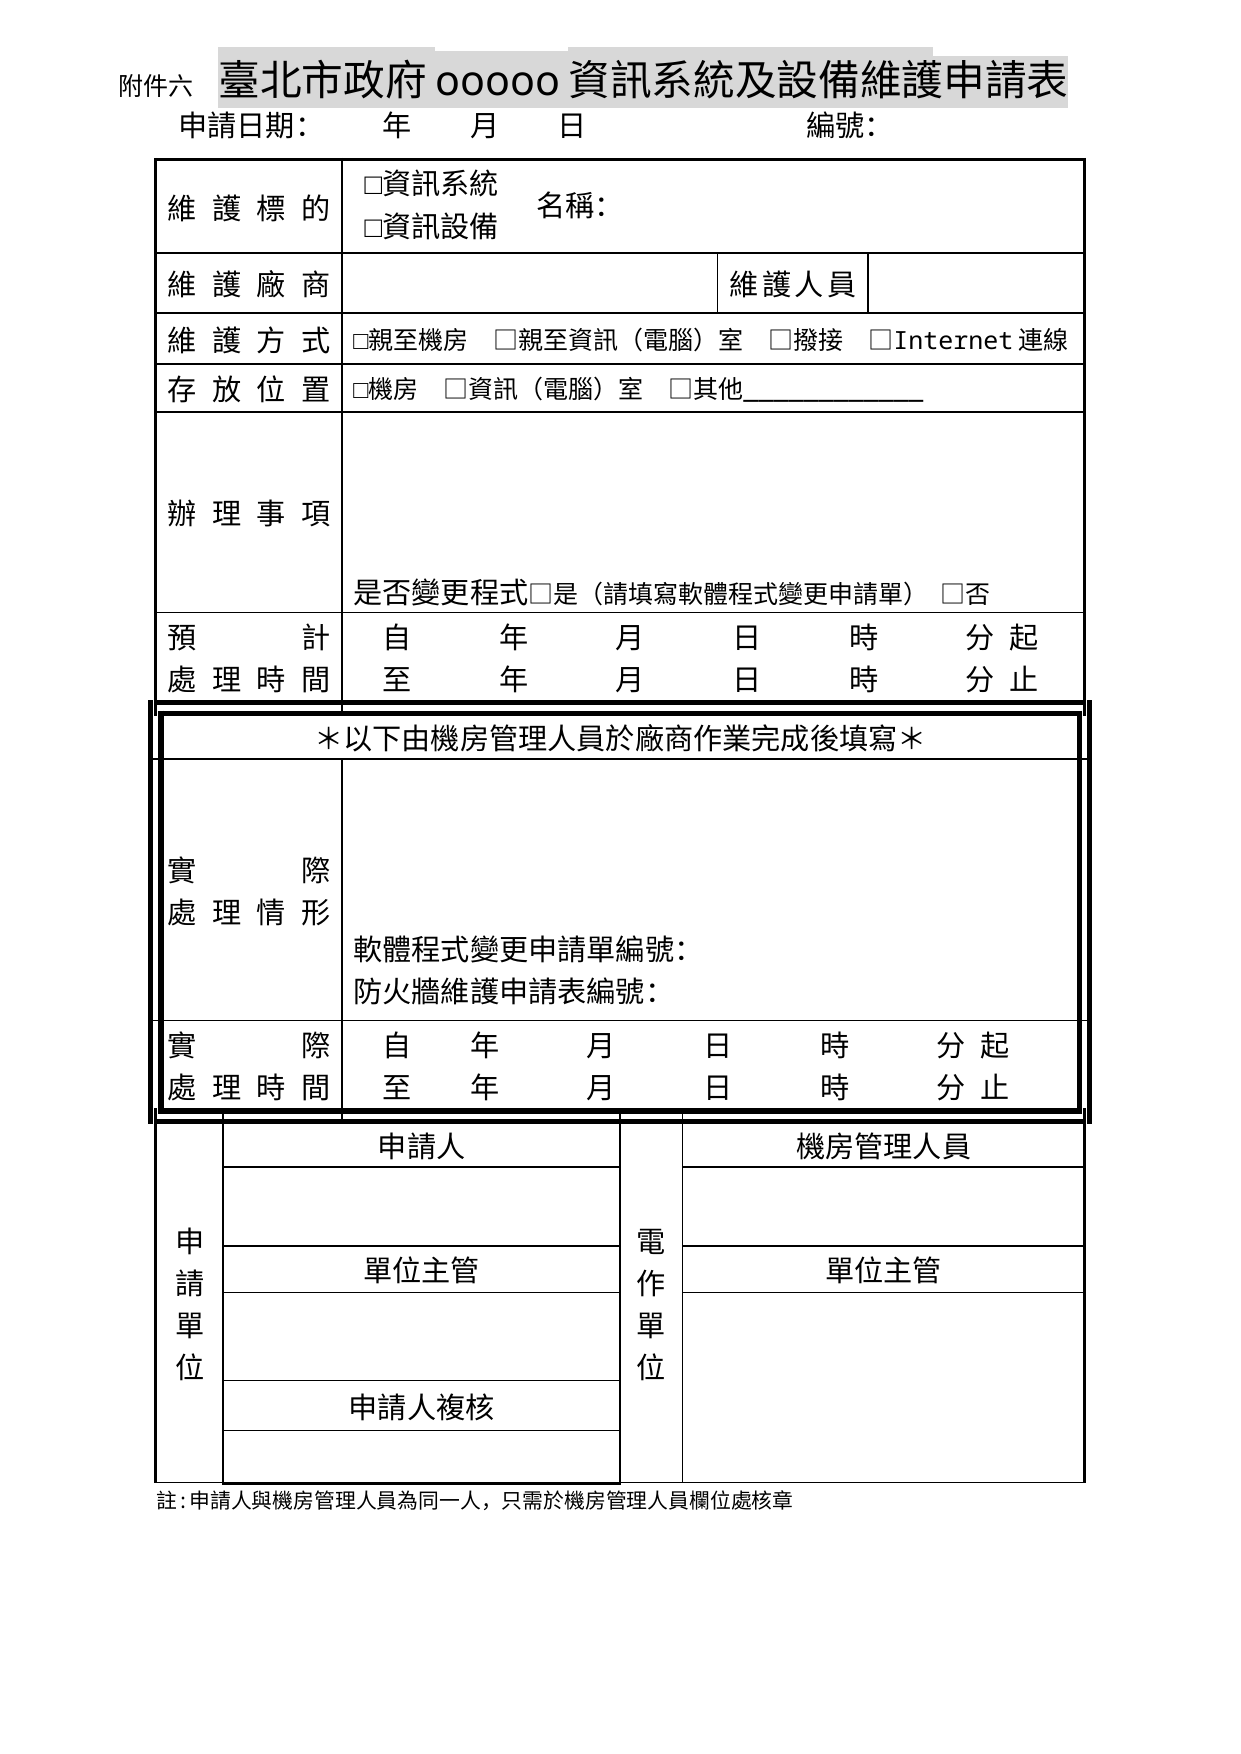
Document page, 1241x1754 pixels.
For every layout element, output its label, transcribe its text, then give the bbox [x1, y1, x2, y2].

table_cell 自 年 月 日 時 分 起 至 年 月 日 時 分 止 [343, 613, 1083, 700]
table_cell 實際 處理時間 [164, 1021, 341, 1108]
table_cell 存放位置 [157, 365, 341, 411]
table_cell [224, 1431, 619, 1482]
table_cell □機房 □資訊（電腦）室 □其他____________ [343, 365, 1083, 411]
table_cell [683, 1108, 1083, 1119]
table_cell ＊以下由機房管理人員於廠商作業完成後填寫＊ [156, 705, 341, 758]
table_cell 電作 單位 [621, 1124, 682, 1482]
table_cell 註:申請人與機房管理人員為同一人，只需於機房管理人員欄位處核章 [145, 158, 1096, 1576]
table_cell 申請人 [224, 1124, 619, 1166]
table_cell 辦理事項 [157, 413, 341, 611]
table_cell [224, 1293, 619, 1380]
table_cell 預計 處理時間 [157, 613, 341, 700]
table_cell [683, 1168, 1083, 1245]
table_cell 維護廠商 [157, 254, 341, 312]
table_cell 申請人複核 [224, 1381, 619, 1430]
table_cell [224, 1168, 619, 1245]
table_cell [869, 254, 1083, 312]
table_header [343, 161, 1083, 252]
table_cell 單位主管 [683, 1247, 1083, 1292]
table_header 維護標的 [157, 161, 341, 252]
table_cell 軟體程式變更申請單編號： 防火牆維護申請表編號： [343, 760, 1077, 1020]
table_cell [343, 1114, 619, 1119]
table_cell ＊以下由機房管理人員於廠商作業完成後填寫＊ [164, 716, 1077, 758]
table_cell 申請單位 [157, 1124, 222, 1482]
table_header 編號： [620, 108, 1096, 158]
table_cell 實際 處理情形 [164, 760, 341, 1020]
table_cell ＊以下由機房管理人員於廠商作業完成後填寫＊ [343, 705, 1084, 758]
table_header 申請日期： 年 月 日 [145, 108, 620, 158]
table_cell [621, 1114, 682, 1119]
table_cell 自 年 月 日 時 分 起 至 年 月 日 時 分 止 [343, 1021, 1077, 1108]
table_cell 機房管理人員 [683, 1124, 1083, 1166]
table_cell 維護方式 [157, 314, 341, 363]
table_cell 單位主管 [224, 1247, 619, 1292]
table_cell [343, 254, 717, 312]
text 附件六 臺北市政府ooooo資訊系統及設備維護申請表 [118, 47, 1122, 108]
table_cell 維護人員 [718, 254, 867, 312]
table_cell [157, 1108, 222, 1119]
table_cell [224, 1114, 341, 1119]
table_header [934, 0, 1102, 56]
table_header 名稱： [525, 161, 1071, 246]
table_cell [683, 1293, 1083, 1482]
table_header □資訊系統 □資訊設備 [353, 161, 525, 246]
table_cell □親至機房 □親至資訊（電腦）室 □撥接 □Internet連線 [343, 314, 1083, 363]
table_cell 是否變更程式□是（請填寫軟體程式變更申請單） □否 [343, 413, 1083, 611]
